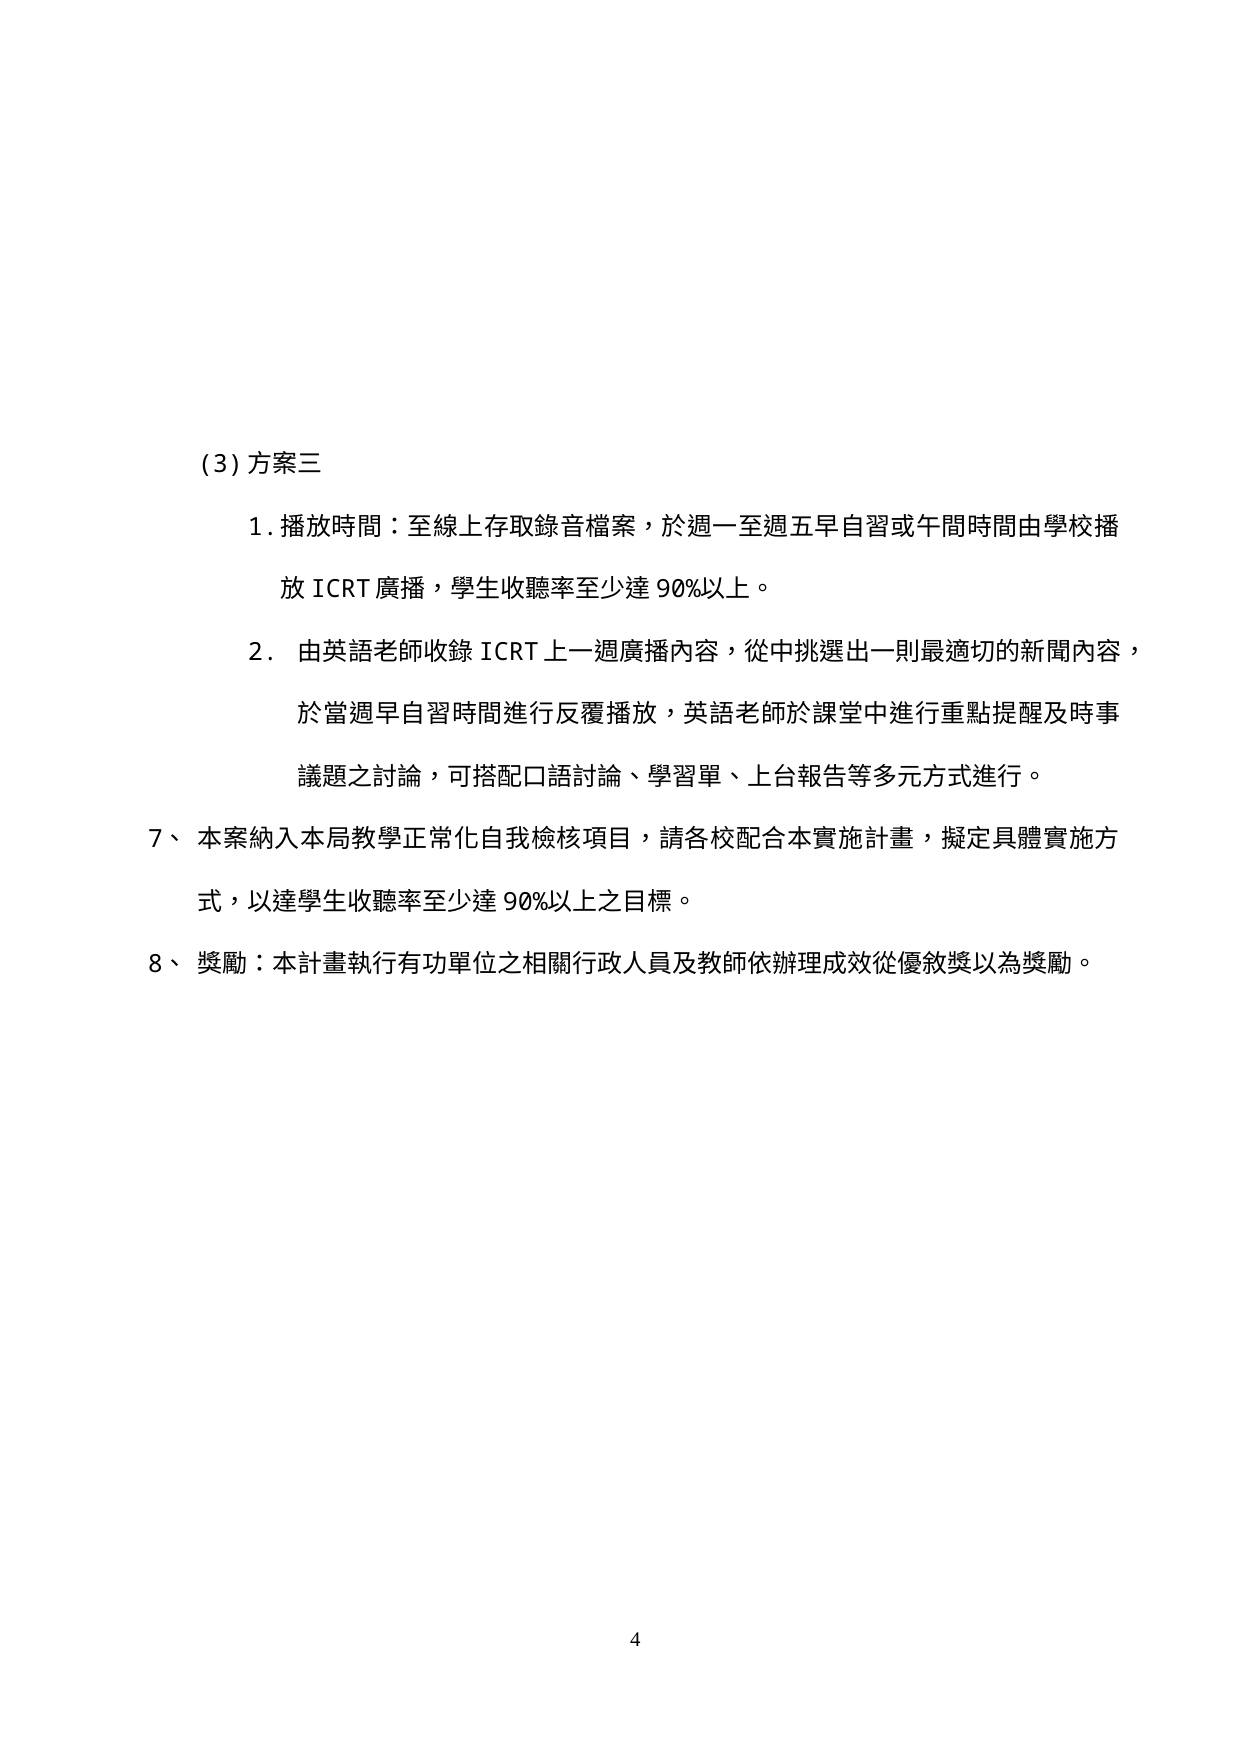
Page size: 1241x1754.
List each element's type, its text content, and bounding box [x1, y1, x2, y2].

list 本案納入本局教學正常化自我檢核項目，請各校配合本實施計畫，擬定具體實施方式，以達學生收聽率至少達90%以上之目標。 [148, 795, 1122, 920]
list 獎勵：本計畫執行有功單位之相關行政人員及教師依辦理成效從優敘獎以為獎勵。 [148, 920, 1122, 983]
list 方案三 [198, 420, 1122, 483]
list 播放時間：至線上存取錄音檔案，於週一至週五早自習或午間時間由學校播放ICRT廣播，學生收聽率至少達90%以上。 [248, 483, 1122, 608]
list 由英語老師收錄ICRT上一週廣播內容，從中挑選出一則最適切的新聞內容，於當週早自習時間進行反覆播放，英語老師於課堂中進行重點提醒及時事議題之討論，可搭配口語討論、學習單、上台報告等多元方式進行。 [248, 608, 1122, 795]
